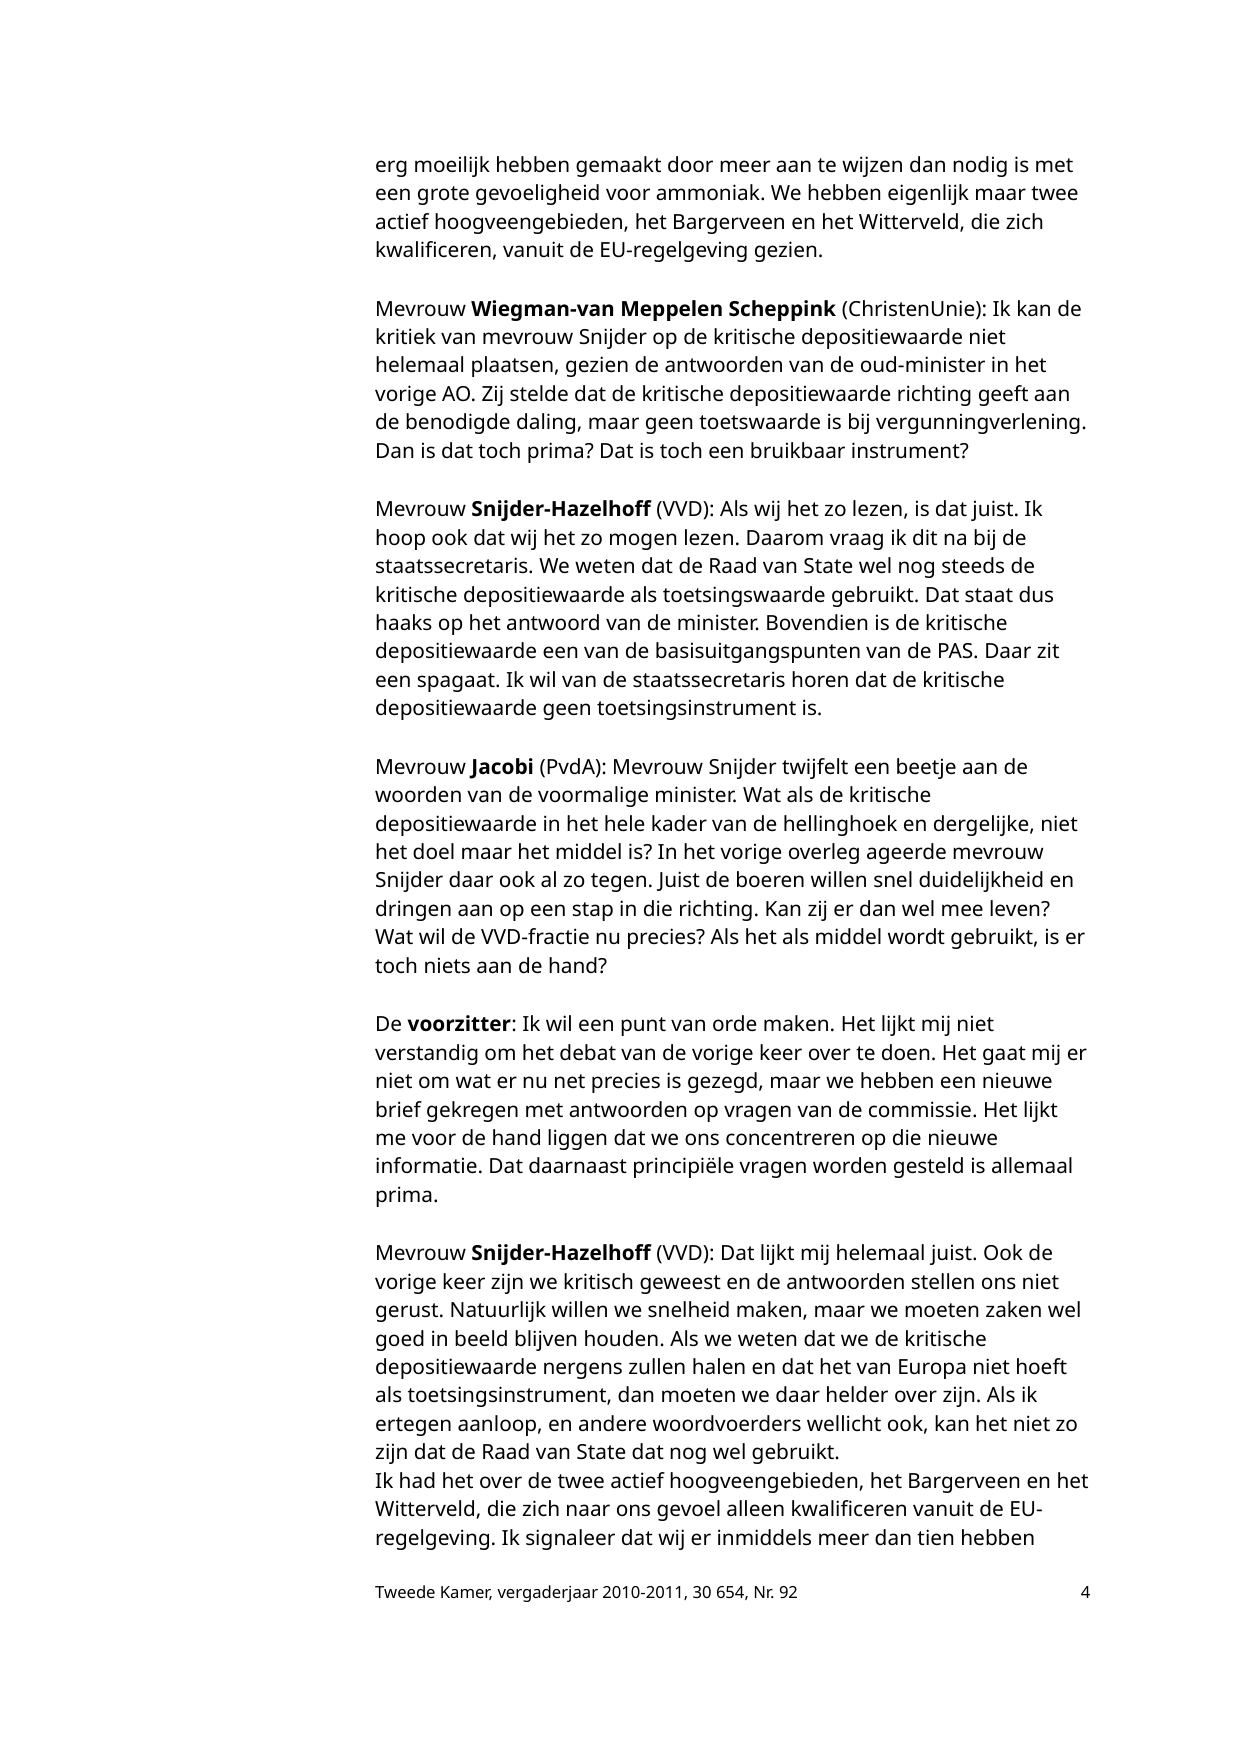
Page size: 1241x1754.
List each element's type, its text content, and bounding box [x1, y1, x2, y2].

text Mevrouw Snijder-Hazelhoff (VVD): Dat lijkt mij helemaal juist. Ook de vorige keer zijn we kritisch geweest en de antwoorden stellen ons niet gerust. Natuurlijk willen we snelheid maken, maar we moeten zaken wel goed in beeld blijven houden. Als we weten dat we de kritische depositiewaarde nergens zullen halen en dat het van Europa niet hoeft als toetsingsinstrument, dan moeten we daar helder over zijn. Als ik ertegen aanloop, en andere woordvoerders wellicht ook, kan het niet zo zijn dat de Raad van State dat nog wel gebruikt. [375, 1238, 1090, 1466]
text Mevrouw Wiegman-van Meppelen Scheppink (ChristenUnie): Ik kan de kritiek van mevrouw Snijder op de kritische depositiewaarde niet helemaal plaatsen, gezien de antwoorden van de oud-minister in het vorige AO. Zij stelde dat de kritische depositiewaarde richting geeft aan de benodigde daling, maar geen toetswaarde is bij vergunningverlening. Dan is dat toch prima? Dat is toch een bruikbaar instrument? [375, 294, 1090, 464]
text Mevrouw Jacobi (PvdA): Mevrouw Snijder twijfelt een beetje aan de woorden van de voormalige minister. Wat als de kritische depositiewaarde in het hele kader van de hellinghoek en dergelijke, niet het doel maar het middel is? In het vorige overleg ageerde mevrouw Snijder daar ook al zo tegen. Juist de boeren willen snel duidelijkheid en dringen aan op een stap in die richting. Kan zij er dan wel mee leven? Wat wil de VVD-fractie nu precies? Als het als middel wordt gebruikt, is er toch niets aan de hand? [375, 752, 1090, 979]
text Mevrouw Snijder-Hazelhoff (VVD): Als wij het zo lezen, is dat juist. Ik hoop ook dat wij het zo mogen lezen. Daarom vraag ik dit na bij de staatssecretaris. We weten dat de Raad van State wel nog steeds de kritische depositiewaarde als toetsingswaarde gebruikt. Dat staat dus haaks op het antwoord van de minister. Bovendien is de kritische depositiewaarde een van de basisuitgangspunten van de PAS. Daar zit een spagaat. Ik wil van de staatssecretaris horen dat de kritische depositiewaarde geen toetsingsinstrument is. [375, 494, 1090, 722]
text erg moeilijk hebben gemaakt door meer aan te wijzen dan nodig is met een grote gevoeligheid voor ammoniak. We hebben eigenlijk maar twee actief hoogveengebieden, het Bargerveen en het Witterveld, die zich kwalificeren, vanuit de EU-regelgeving gezien. [375, 150, 1090, 264]
text Ik had het over de twee actief hoogveengebieden, het Bargerveen en het Witterveld, die zich naar ons gevoel alleen kwalificeren vanuit de EU-regelgeving. Ik signaleer dat wij er inmiddels meer dan tien hebben [375, 1466, 1090, 1551]
text De voorzitter: Ik wil een punt van orde maken. Het lijkt mij niet verstandig om het debat van de vorige keer over te doen. Het gaat mij er niet om wat er nu net precies is gezegd, maar we hebben een nieuwe brief gekregen met antwoorden op vragen van de commissie. Het lijkt me voor de hand liggen dat we ons concentreren op die nieuwe informatie. Dat daarnaast principiële vragen worden gesteld is allemaal prima. [375, 1009, 1090, 1208]
